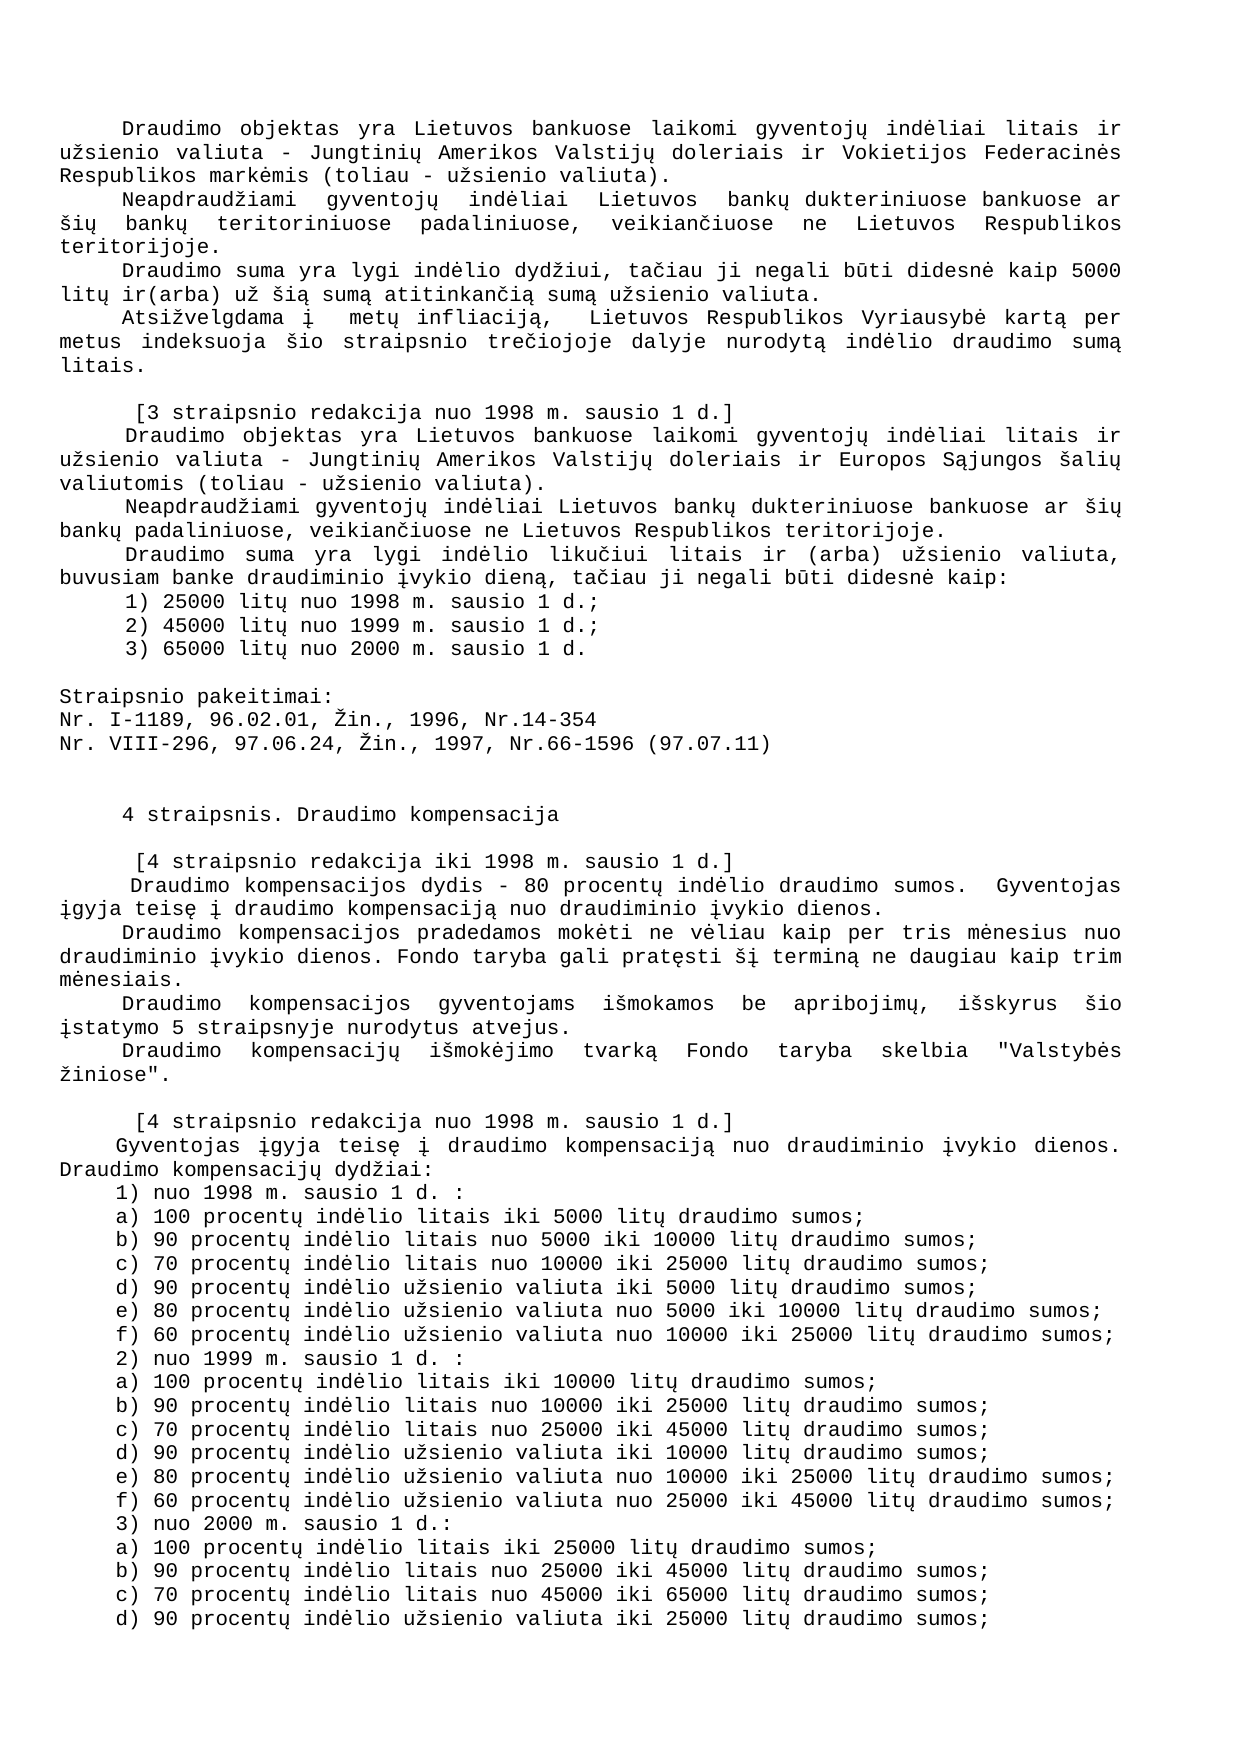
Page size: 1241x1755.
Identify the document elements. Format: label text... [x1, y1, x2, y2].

text Atsižvelgdama į metų infliaciją, Lietuvos Respublikos Vyriausybė kartą per metus indeksuoja šio straipsnio trečiojoje dalyje nurodytą indėlio draudimo sumą litais. [59, 307, 1122, 378]
text d) 90 procentų indėlio užsienio valiuta iki 5000 litų draudimo sumos; [59, 1277, 1122, 1300]
text e) 80 procentų indėlio užsienio valiuta nuo 10000 iki 25000 litų draudimo sumos; [59, 1466, 1122, 1489]
text c) 70 procentų indėlio litais nuo 45000 iki 65000 litų draudimo sumos; [59, 1584, 1122, 1608]
text Draudimo kompensacijos gyventojams išmokamos be apribojimų, išskyrus šio įstatymo 5 straipsnyje nurodytus atvejus. [59, 993, 1122, 1040]
text Gyventojas įgyja teisę į draudimo kompensaciją nuo draudiminio įvykio dienos. Draudimo kompensacijų dydžiai: [59, 1135, 1122, 1182]
text e) 80 procentų indėlio užsienio valiuta nuo 5000 iki 10000 litų draudimo sumos; [59, 1300, 1122, 1324]
text b) 90 procentų indėlio litais nuo 10000 iki 25000 litų draudimo sumos; [59, 1395, 1122, 1419]
text Draudimo kompensacijos dydis - 80 procentų indėlio draudimo sumos. Gyventojas įgyja teisę į draudimo kompensaciją nuo draudiminio įvykio dienos. [59, 875, 1122, 922]
text [4 straipsnio redakcija nuo 1998 m. sausio 1 d.] [59, 1111, 1122, 1135]
text a) 100 procentų indėlio litais iki 5000 litų draudimo sumos; [59, 1206, 1122, 1229]
text Draudimo kompensacijų išmokėjimo tvarką Fondo taryba skelbia "Valstybės žiniose". [59, 1040, 1122, 1088]
text Nr. VIII-296, 97.06.24, Žin., 1997, Nr.66-1596 (97.07.11) [59, 733, 1122, 757]
text f) 60 procentų indėlio užsienio valiuta nuo 25000 iki 45000 litų draudimo sumos; [59, 1489, 1122, 1513]
text a) 100 procentų indėlio litais iki 10000 litų draudimo sumos; [59, 1371, 1122, 1395]
text d) 90 procentų indėlio užsienio valiuta iki 10000 litų draudimo sumos; [59, 1442, 1122, 1466]
text 2) 45000 litų nuo 1999 m. sausio 1 d.; [59, 615, 1122, 638]
text a) 100 procentų indėlio litais iki 25000 litų draudimo sumos; [59, 1537, 1122, 1561]
text 3) nuo 2000 m. sausio 1 d.: [59, 1513, 1122, 1537]
text Neapdraudžiami gyventojų indėliai Lietuvos bankų dukteriniuose bankuose ar šių bankų padaliniuose, veikiančiuose ne Lietuvos Respublikos teritorijoje. [59, 496, 1122, 544]
text d) 90 procentų indėlio užsienio valiuta iki 25000 litų draudimo sumos; [59, 1608, 1122, 1631]
text 1) 25000 litų nuo 1998 m. sausio 1 d.; [59, 591, 1122, 615]
text c) 70 procentų indėlio litais nuo 10000 iki 25000 litų draudimo sumos; [59, 1253, 1122, 1277]
text Draudimo suma yra lygi indėlio dydžiui, tačiau ji negali būti didesnė kaip 5000 litų ir(arba) už šią sumą atitinkančią sumą užsienio valiuta. [59, 260, 1122, 307]
text [4 straipsnio redakcija iki 1998 m. sausio 1 d.] [59, 851, 1122, 875]
text b) 90 procentų indėlio litais nuo 25000 iki 45000 litų draudimo sumos; [59, 1561, 1122, 1584]
text 4 straipsnis. Draudimo kompensacija [59, 804, 1122, 827]
text Neapdraudžiami gyventojų indėliai Lietuvos bankų dukteriniuose bankuose ar šių bankų teritoriniuose padaliniuose, veikiančiuose ne Lietuvos Respublikos teritorijoje. [59, 189, 1122, 260]
text Draudimo objektas yra Lietuvos bankuose laikomi gyventojų indėliai litais ir užsienio valiuta - Jungtinių Amerikos Valstijų doleriais ir Europos Sąjungos šalių valiutomis (toliau - užsienio valiuta). [59, 426, 1122, 496]
text [3 straipsnio redakcija nuo 1998 m. sausio 1 d.] [59, 402, 1122, 426]
text Draudimo kompensacijos pradedamos mokėti ne vėliau kaip per tris mėnesius nuo draudiminio įvykio dienos. Fondo taryba gali pratęsti šį terminą ne daugiau kaip trim mėnesiais. [59, 922, 1122, 993]
text Straipsnio pakeitimai: [59, 686, 1122, 709]
text 1) nuo 1998 m. sausio 1 d. : [59, 1182, 1122, 1206]
text c) 70 procentų indėlio litais nuo 25000 iki 45000 litų draudimo sumos; [59, 1419, 1122, 1442]
text Nr. I-1189, 96.02.01, Žin., 1996, Nr.14-354 [59, 709, 1122, 733]
text f) 60 procentų indėlio užsienio valiuta nuo 10000 iki 25000 litų draudimo sumos; [59, 1324, 1122, 1348]
text b) 90 procentų indėlio litais nuo 5000 iki 10000 litų draudimo sumos; [59, 1229, 1122, 1253]
text 3) 65000 litų nuo 2000 m. sausio 1 d. [59, 638, 1122, 662]
text Draudimo suma yra lygi indėlio likučiui litais ir (arba) užsienio valiuta, buvusiam banke draudiminio įvykio dieną, tačiau ji negali būti didesnė kaip: [59, 544, 1122, 591]
text Draudimo objektas yra Lietuvos bankuose laikomi gyventojų indėliai litais ir užsienio valiuta - Jungtinių Amerikos Valstijų doleriais ir Vokietijos Federacinės Respublikos markėmis (toliau - užsienio valiuta). [59, 118, 1122, 189]
text 2) nuo 1999 m. sausio 1 d. : [59, 1348, 1122, 1371]
